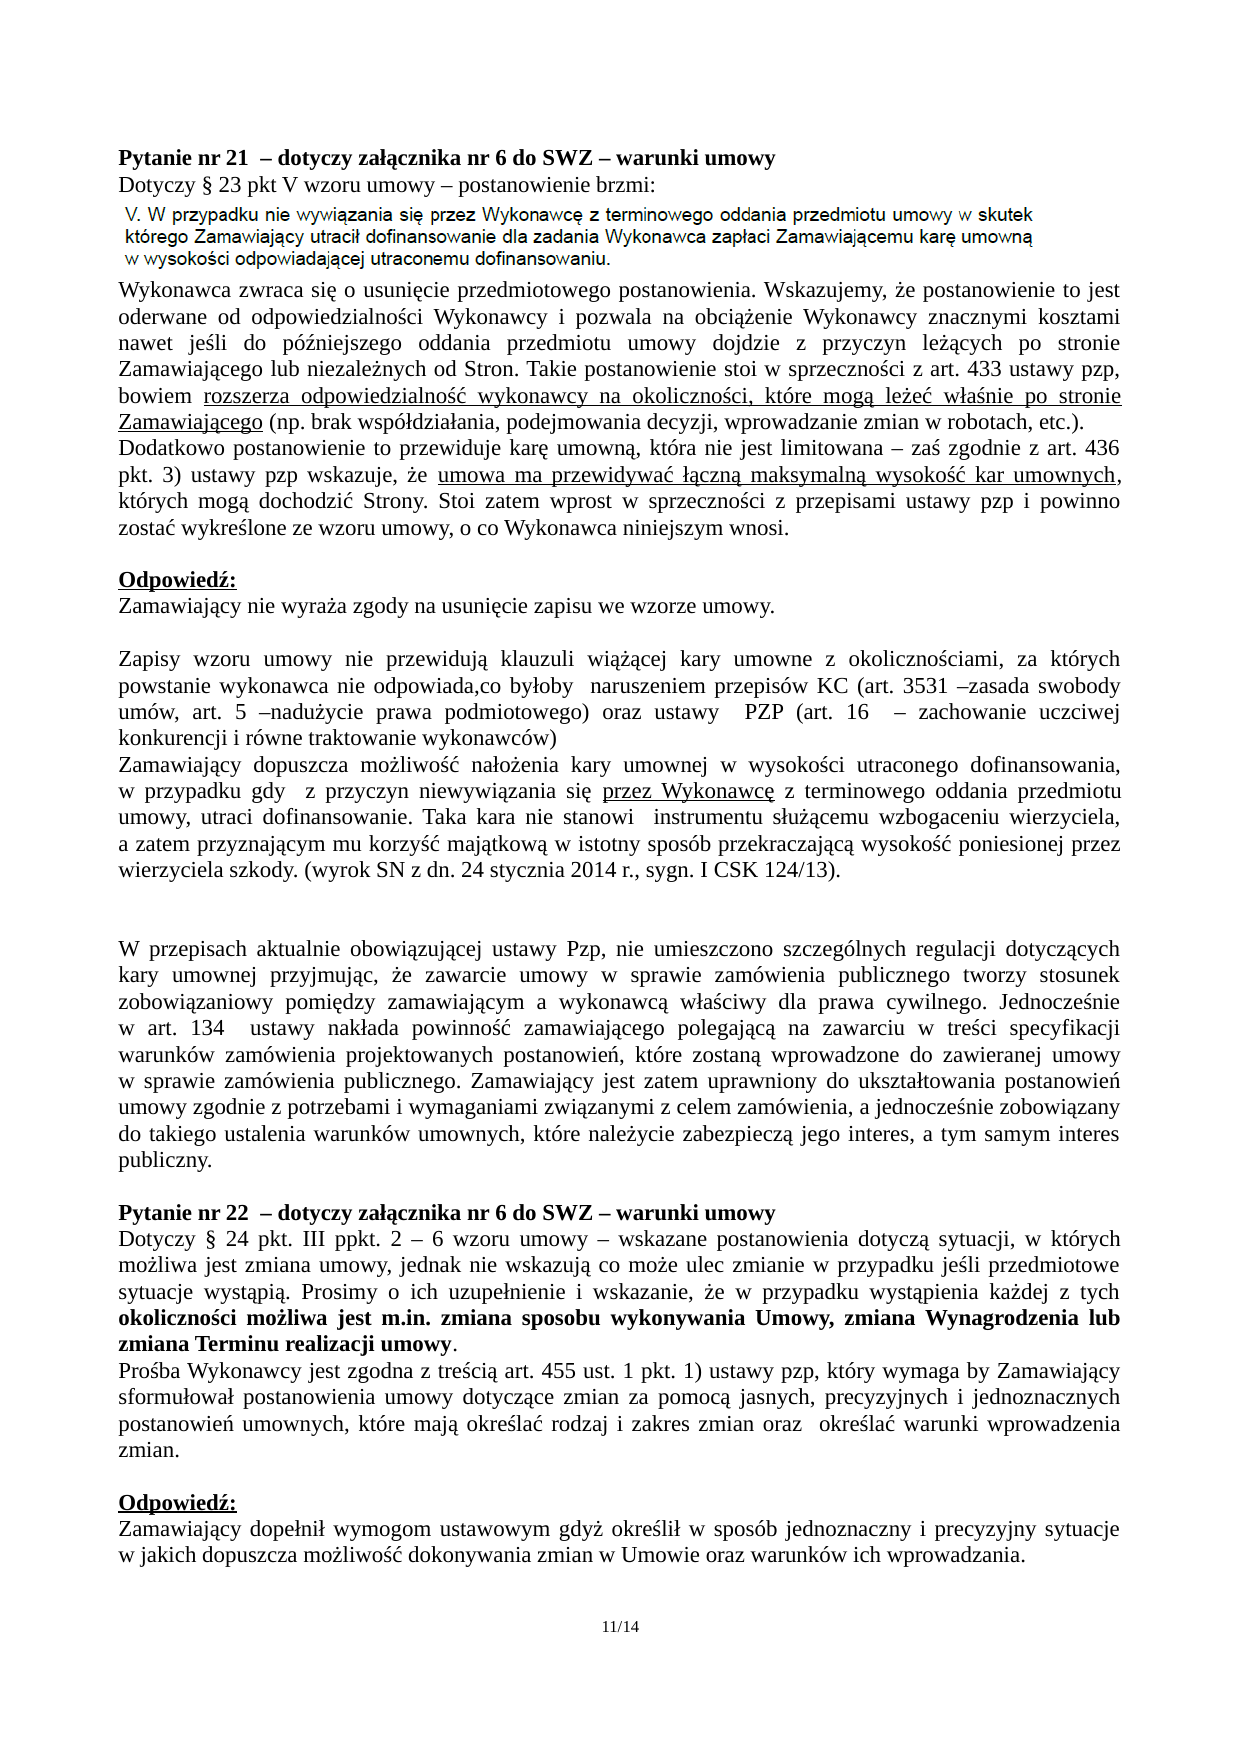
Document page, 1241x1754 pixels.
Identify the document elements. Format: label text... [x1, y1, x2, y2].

text Pytanie nr 21 – dotyczy załącznika nr 6 do SWZ – warunki umowy [118, 144, 1122, 171]
text Odpowiedź: [118, 1489, 1122, 1515]
text Pytanie nr 22 – dotyczy załącznika nr 6 do SWZ – warunki umowy [118, 1199, 1122, 1225]
text Dodatkowo postanowienie to przewiduje karę umowną, która nie jest limitowana – zaś zgodnie z art. 436 pkt. 3) ustawy pzp wskazuje, że umowa ma przewidywać łączną maksymalną wysokość kar umownych, których mogą dochodzić Strony. Stoi zatem wprost w sprzeczności z przepisami ustawy pzp i powinno zostać wykreślone ze wzoru umowy, o co Wykonawca niniejszym wnosi. [118, 434, 1122, 540]
text Zapisy wzoru umowy nie przewidują klauzuli wiążącej kary umowne z okolicznościami, za których powstanie wykonawca nie odpowiada,co byłoby naruszeniem przepisów KC (art. 3531 –zasada swobody umów, art. 5 –nadużycie prawa podmiotowego) oraz ustawy PZP (art. 16 – zachowanie uczciwej konkurencji i równe traktowanie wykonawców) [118, 645, 1122, 751]
text Wykonawca zwraca się o usunięcie przedmiotowego postanowienia. Wskazujemy, że postanowienie to jest oderwane od odpowiedzialności Wykonawcy i pozwala na obciążenie Wykonawcy znacznymi kosztami nawet jeśli do późniejszego oddania przedmiotu umowy dojdzie z przyczyn leżących po stronie Zamawiającego lub niezależnych od Stron. Takie postanowienie stoi w sprzeczności z art. 433 ustawy pzp, bowiem rozszerza odpowiedzialność wykonawcy na okoliczności, które mogą leżeć właśnie po stronie Zamawiającego (np. brak współdziałania, podejmowania decyzji, wprowadzanie zmian w robotach, etc.). [118, 276, 1122, 434]
text Odpowiedź: [118, 566, 1122, 593]
text Zamawiający nie wyraża zgody na usunięcie zapisu we wzorze umowy. [118, 593, 1122, 619]
text Zamawiający dopuszcza możliwość nałożenia kary umownej w wysokości utraconego dofinansowania, w przypadku gdy z przyczyn niewywiązania się przez Wykonawcę z terminowego oddania przedmiotu umowy, utraci dofinansowanie. Taka kara nie stanowi instrumentu służącemu wzbogaceniu wierzyciela, a zatem przyznającym mu korzyść majątkową w istotny sposób przekraczającą wysokość poniesionej przez wierzyciela szkody. (wyrok SN z dn. 24 stycznia 2014 r., sygn. I CSK 124/13). [118, 751, 1122, 882]
text Dotyczy § 24 pkt. III ppkt. 2 – 6 wzoru umowy – wskazane postanowienia dotyczą sytuacji, w których możliwa jest zmiana umowy, jednak nie wskazują co może ulec zmianie w przypadku jeśli przedmiotowe sytuacje wystąpią. Prosimy o ich uzupełnienie i wskazanie, że w przypadku wystąpienia każdej z tych okoliczności możliwa jest m.in. zmiana sposobu wykonywania Umowy, zmiana Wynagrodzenia lub zmiana Terminu realizacji umowy. [118, 1225, 1122, 1357]
text Dotyczy § 23 pkt V wzoru umowy – postanowienie brzmi: [118, 171, 1122, 197]
text Prośba Wykonawcy jest zgodna z treścią art. 455 ust. 1 pkt. 1) ustawy pzp, który wymaga by Zamawiający sformułował postanowienia umowy dotyczące zmian za pomocą jasnych, precyzyjnych i jednoznacznych postanowień umownych, które mają określać rodzaj i zakres zmian oraz określać warunki wprowadzenia zmian. [118, 1357, 1122, 1462]
text W przepisach aktualnie obowiązującej ustawy Pzp, nie umieszczono szczególnych regulacji dotyczących kary umownej przyjmując, że zawarcie umowy w sprawie zamówienia publicznego tworzy stosunek zobowiązaniowy pomiędzy zamawiającym a wykonawcą właściwy dla prawa cywilnego. Jednocześnie w art. 134 ustawy nakłada powinność zamawiającego polegającą na zawarciu w treści specyfikacji warunków zamówienia projektowanych postanowień, które zostaną wprowadzone do zawieranej umowy w sprawie zamówienia publicznego. Zamawiający jest zatem uprawniony do ukształtowania postanowień umowy zgodnie z potrzebami i wymaganiami związanymi z celem zamówienia, a jednocześnie zobowiązany do takiego ustalenia warunków umownych, które należycie zabezpieczą jego interes, a tym samym interes publiczny. [118, 935, 1122, 1172]
text Zamawiający dopełnił wymogom ustawowym gdyż określił w sposób jednoznaczny i precyzyjny sytuacje w jakich dopuszcza możliwość dokonywania zmian w Umowie oraz warunków ich wprowadzania. [118, 1515, 1122, 1568]
